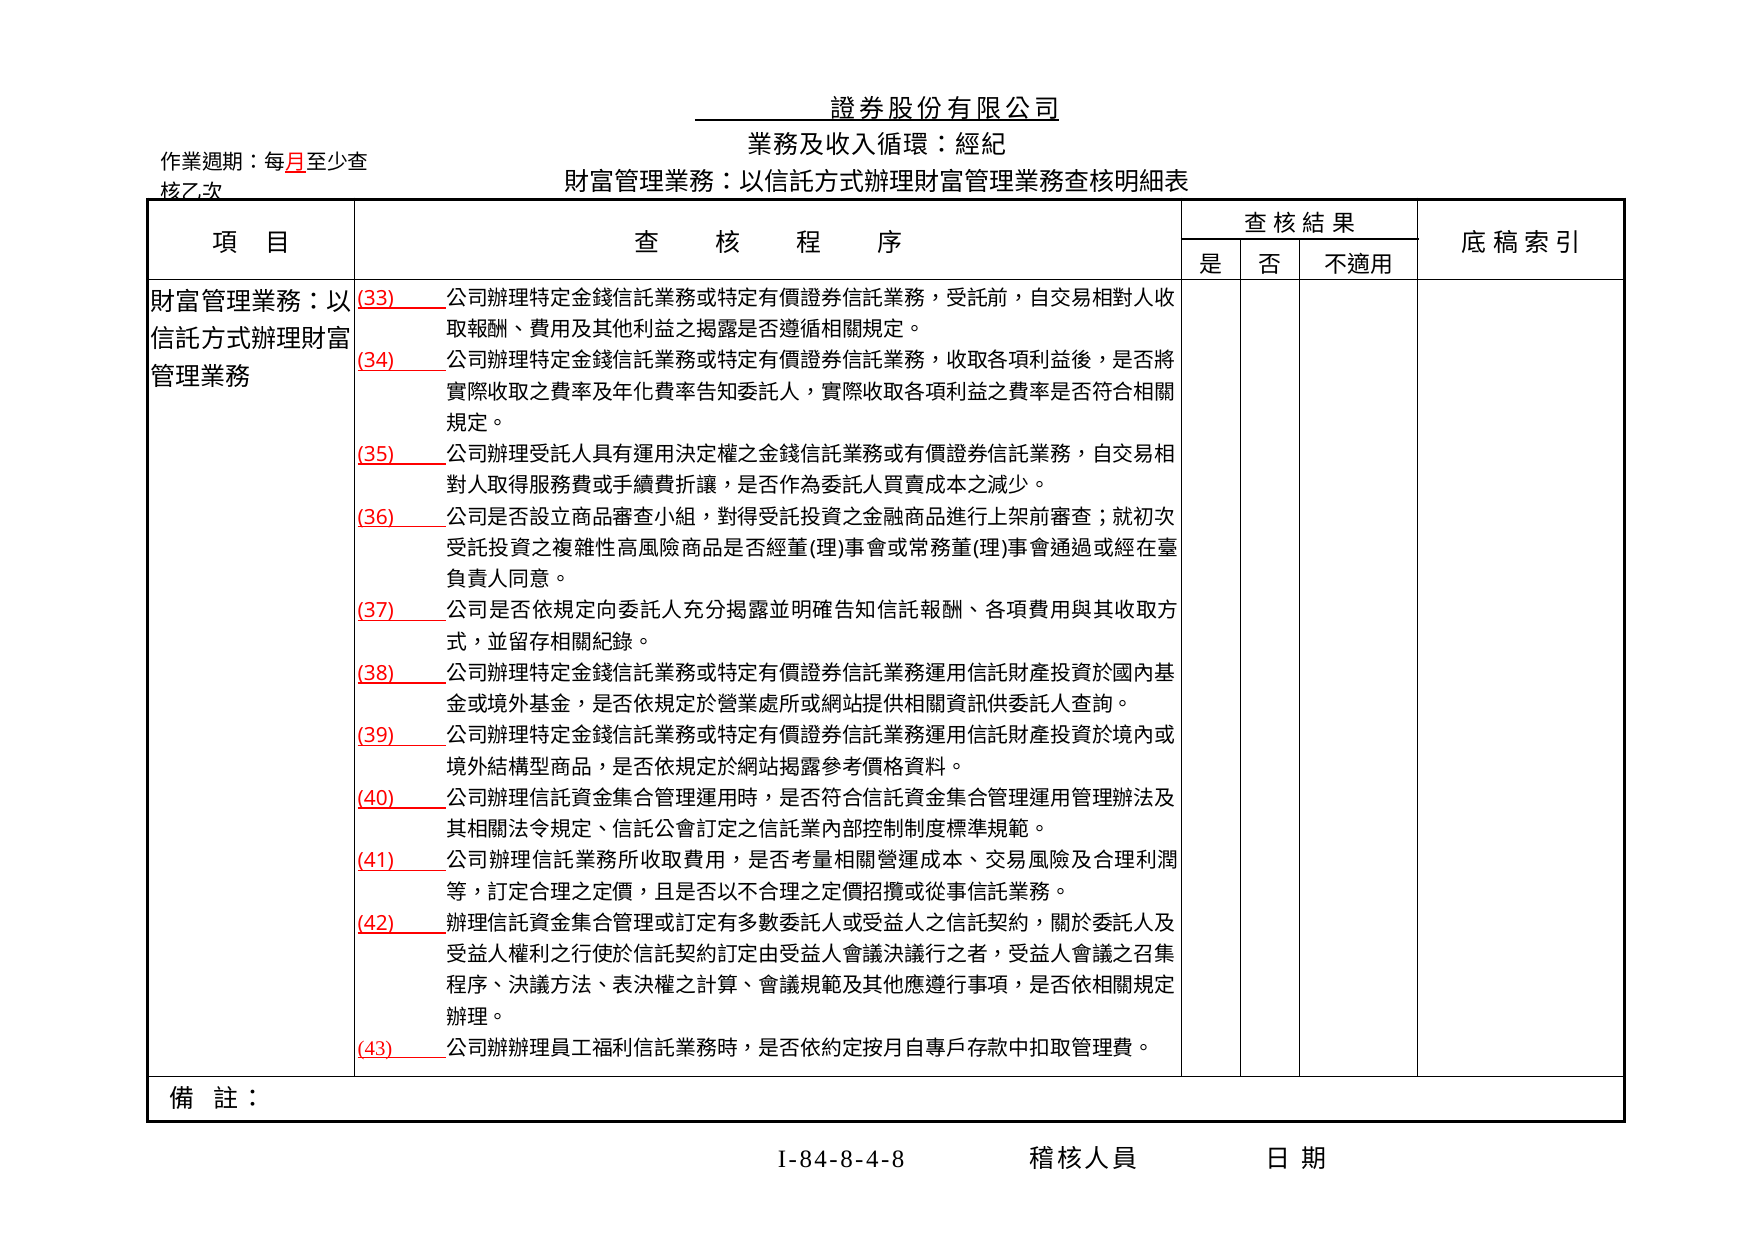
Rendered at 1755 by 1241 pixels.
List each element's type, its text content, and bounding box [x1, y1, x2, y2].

table_header 查 核 程 序 [355, 201, 1181, 279]
table_cell 是 [1182, 240, 1240, 279]
table_cell 備 註： [149, 1077, 1623, 1120]
table_header 項 目 [149, 201, 354, 279]
table_cell [1418, 280, 1623, 1076]
text 業務及收入循環：經紀 [148, 125, 1606, 161]
table_cell 否 [1241, 240, 1299, 279]
text 財富管理業務：以信託方式辦理財富管理業務查核明細表 [148, 161, 1606, 197]
table_cell 公司辦理特定金錢信託業務或特定有價證券信託業務，受託前，自交易相對人收取報酬、費用及其他利益之揭露是否遵循相關規定。 公司辦理特定金錢信託業務或特定有價證券信託業務，收取各項利益後，是否將實際收取之費率及年化費率告知委託人，實際收取各項利益之費率是否符合相關規定。 公司辦理受託人具有運用決定權之金錢信託業務或有價證券信託業務，自交易相對人取得服務費或手續費折讓，是否作為委託人買賣成本之減少。 公司是否設立商品審查小組，對得受託投資之金融商品進行上架前審查；就初次受託投資之複雜性高風險商品是否經董(理)事會或常務董(理)事會通過或經在臺負責人同意。 公司是否依規定向委託人充分揭露並明確告知信託報酬、各項費用與其收取方式，並留存相關紀錄。 公司辦理特定金錢信託業務或特定有價證券信託業務運用信託財產投資於國內基金或境外基金，是否依規定於營業處所或網站提供相關資訊供委託人查詢。 公司辦理特定金錢信託業務或特定有價證券信託業務運用信託財產投資於境內或境外結構型商品，是否依規定於網站揭露參考價格資料。 公司辦理信託資金集合管理運用時，是否符合信託資金集合管理運用管理辦法及其相關法令規定、信託公會訂定之信託業內部控制制度標準規範。 公司辦理信託業務所收取費用，是否考量相關營運成本、交易風險及合理利潤等，訂定合理之定價，且是否以不合理之定價招攬或從事信託業務。 辦理信託資金集合管理或訂定有多數委託人或受益人之信託契約，關於委託人及受益人權利之行使於信託契約訂定由受益人會議決議行之者，受益人會議之召集程序、決議方法、表決權之計算、會議規範及其他應遵行事項，是否依相關規定辦理。 公司辦辦理員工福利信託業務時，是否依約定按月自專戶存款中扣取管理費。 [355, 280, 1181, 1076]
table_header 底稿索引 [1418, 201, 1623, 279]
table_header 查核結果 [1182, 201, 1417, 238]
table_cell 不適用 [1300, 240, 1417, 279]
table_cell [1241, 280, 1299, 1076]
text 證券股份有限公司 [148, 89, 1606, 125]
table_cell [1300, 280, 1417, 1076]
text I-84-8-4-8 稽核人員 日 期 [148, 1123, 1606, 1175]
table_cell 財富管理業務：以信託方式辦理財富管理業務 [149, 280, 354, 1076]
table_cell [1182, 280, 1240, 1076]
